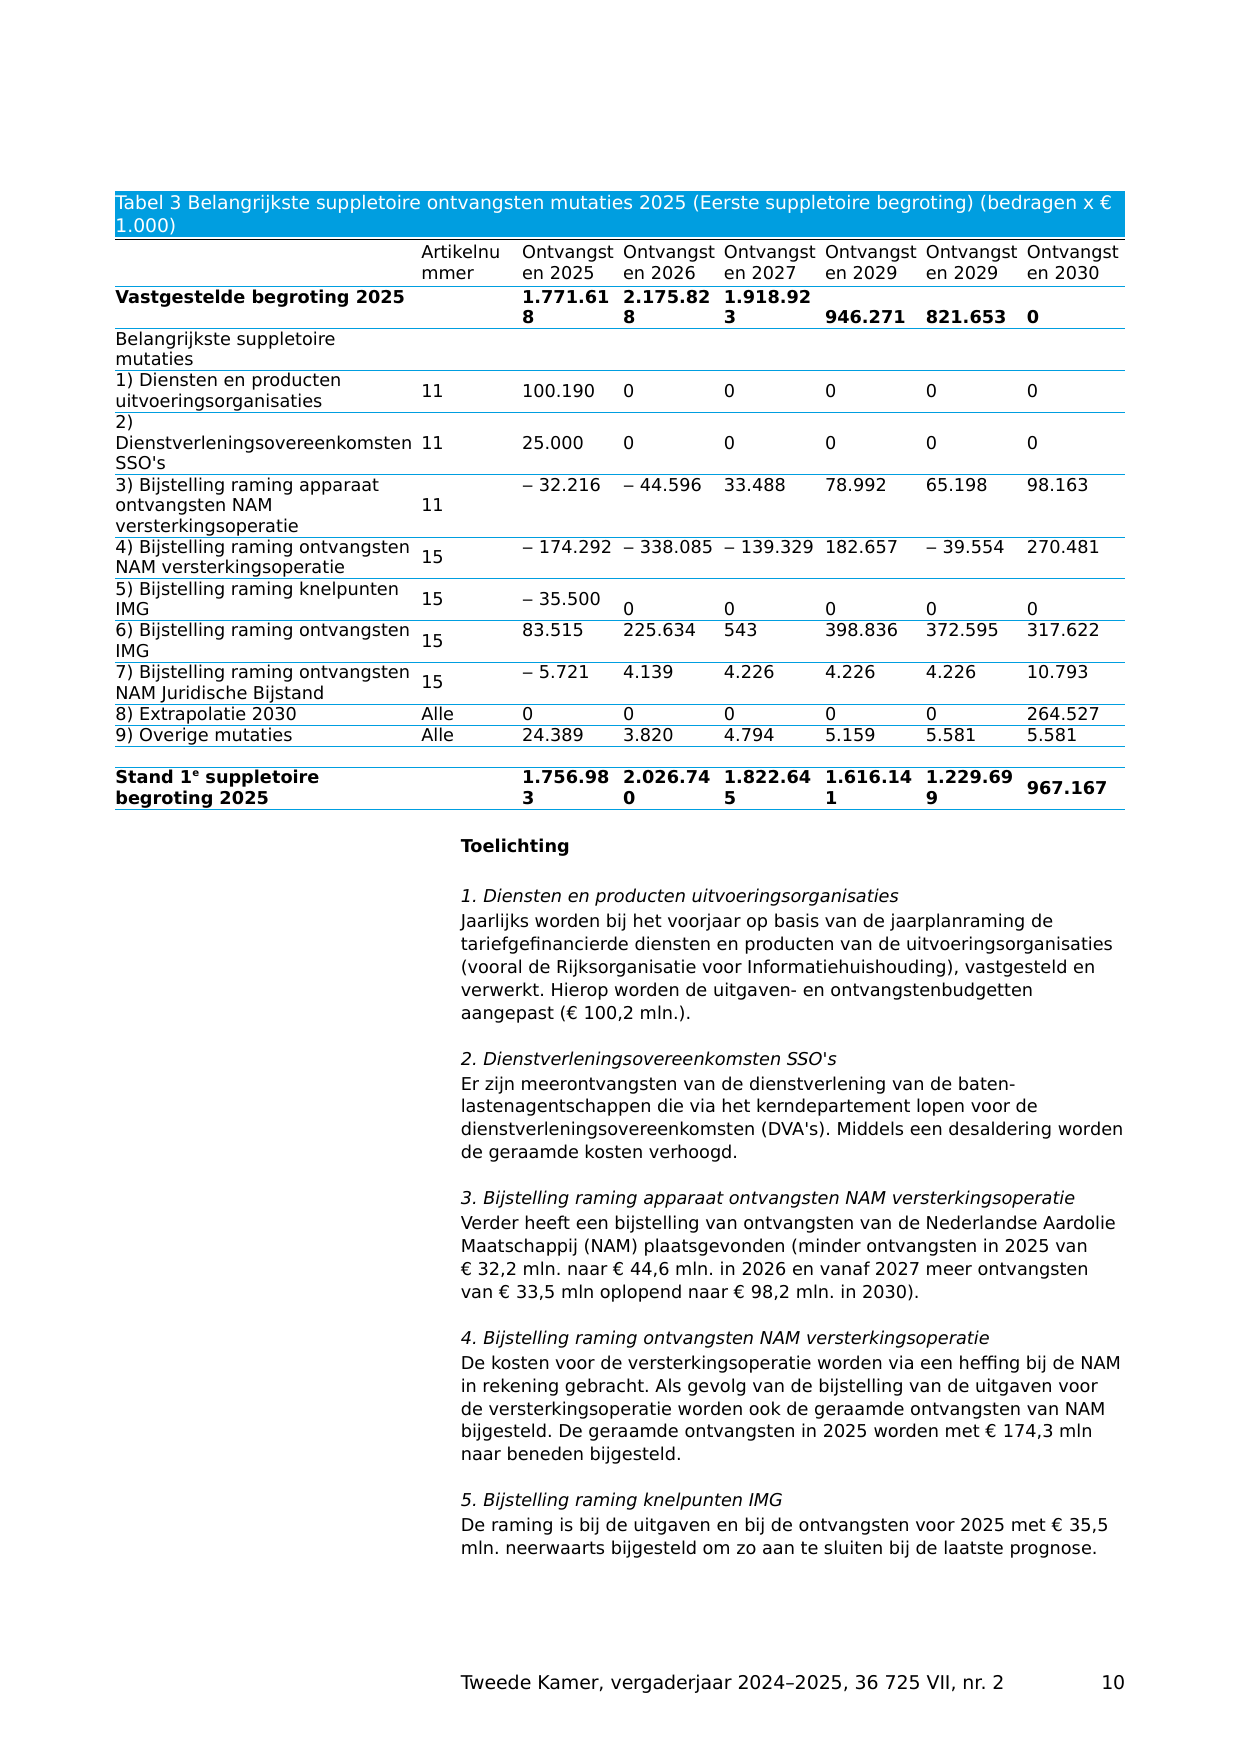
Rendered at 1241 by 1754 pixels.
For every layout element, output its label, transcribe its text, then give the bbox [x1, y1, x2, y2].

text 2. Dienstverleningsovereenkomsten SSO's [461, 1047, 1125, 1069]
table_cell 0 [519, 705, 620, 724]
table_cell 5.159 [822, 726, 923, 746]
table_cell Ontvangsten 2025 [519, 240, 620, 286]
table_cell 317.622 [1024, 621, 1125, 662]
table_cell 4.226 [822, 663, 923, 703]
table_cell 0 [721, 413, 822, 474]
table_cell 4.226 [721, 663, 822, 703]
table_cell 4) Bijstelling raming ontvangsten NAM versterkingsoperatie [115, 538, 418, 578]
table_cell ‒ 32.216 [519, 475, 620, 536]
table_cell 11 [418, 371, 519, 412]
table_cell 100.190 [519, 371, 620, 412]
table_cell 0 [923, 413, 1024, 474]
table_cell [721, 747, 822, 767]
table_cell 6) Bijstelling raming ontvangsten IMG [115, 621, 418, 662]
table_cell 83.515 [519, 621, 620, 662]
text 5. Bijstelling raming knelpunten IMG [461, 1488, 1125, 1511]
table_cell [620, 747, 721, 767]
table_cell 0 [822, 413, 923, 474]
table_cell 543 [721, 621, 822, 662]
table_cell 15 [418, 538, 519, 578]
text Toelichting [461, 834, 1125, 857]
table_cell 1.616.141 [822, 768, 923, 809]
table_cell [519, 329, 620, 370]
text De raming is bij de uitgaven en bij de ontvangsten voor 2025 met € 35,5 mln. neerwaarts bijgesteld om zo aan te sluiten bij de laatste prognose. [461, 1513, 1125, 1559]
table_cell 0 [620, 579, 721, 620]
table_cell 11 [418, 475, 519, 536]
table_cell 2.175.828 [620, 287, 721, 328]
table_cell 0 [1024, 413, 1125, 474]
table_cell [418, 287, 519, 328]
table_cell 0 [1024, 579, 1125, 620]
table_cell Belangrijkste suppletoire mutaties [115, 329, 418, 370]
table_cell 10.793 [1024, 663, 1125, 703]
table_cell 0 [620, 371, 721, 412]
table_cell ‒ 174.292 [519, 538, 620, 578]
table_cell 264.527 [1024, 705, 1125, 724]
table_cell 5.581 [1024, 726, 1125, 746]
table_cell 0 [822, 579, 923, 620]
table_cell Stand 1e suppletoire begroting 2025 [115, 768, 418, 809]
text Er zijn meerontvangsten van de dienstverlening van de baten-lastenagentschappen die via het kerndepartement lopen voor de dienstverleningsovereenkomsten (DVA's). Middels een desaldering worden de geraamde kosten verhoogd. [461, 1072, 1125, 1163]
table_cell Ontvangsten 2026 [620, 240, 721, 286]
table_cell Ontvangsten 2027 [721, 240, 822, 286]
table_cell [923, 747, 1024, 767]
table_cell 78.992 [822, 475, 923, 536]
table_cell 0 [721, 371, 822, 412]
table_cell ‒ 5.721 [519, 663, 620, 703]
table_cell 9) Overige mutaties [115, 726, 418, 746]
text Verder heeft een bijstelling van ontvangsten van de Nederlandse Aardolie Maatschappij (NAM) plaatsgevonden (minder ontvangsten in 2025 van € 32,2 mln. naar € 44,6 mln. in 2026 en vanaf 2027 meer ontvangsten van € 33,5 mln oplopend naar € 98,2 mln. in 2030). [461, 1211, 1125, 1303]
table_cell 7) Bijstelling raming ontvangsten NAM Juridische Bijstand [115, 663, 418, 703]
table_cell 946.271 [822, 287, 923, 328]
table_cell 225.634 [620, 621, 721, 662]
table_cell [418, 768, 519, 809]
table_cell 0 [721, 705, 822, 724]
table_cell 0 [1024, 371, 1125, 412]
text 4. Bijstelling raming ontvangsten NAM versterkingsoperatie [461, 1326, 1125, 1349]
table_cell [418, 329, 519, 370]
table_cell 1.918.923 [721, 287, 822, 328]
table_cell 0 [822, 371, 923, 412]
table_cell [1024, 747, 1125, 767]
table_cell ‒ 338.085 [620, 538, 721, 578]
text Jaarlĳks worden bĳ het voorjaar op basis van de jaarplanraming de tariefgefinancierde diensten en producten van de uitvoeringsorganisaties (vooral de Rijksorganisatie voor Informatiehuishouding), vastgesteld en verwerkt. Hierop worden de uitgaven- en ontvangstenbudgetten aangepast (€ 100,2 mln.). [461, 909, 1125, 1024]
table_cell 2.026.740 [620, 768, 721, 809]
table_cell 15 [418, 621, 519, 662]
table_cell 0 [620, 413, 721, 474]
table_cell 25.000 [519, 413, 620, 474]
table_cell 4.139 [620, 663, 721, 703]
table_cell 182.657 [822, 538, 923, 578]
table_cell 1) Diensten en producten uitvoeringsorganisaties [115, 371, 418, 412]
text De kosten voor de versterkingsoperatie worden via een heffing bĳ de NAM in rekening gebracht. Als gevolg van de bijstelling van de uitgaven voor de versterkingsoperatie worden ook de geraamde ontvangsten van NAM bijgesteld. De geraamde ontvangsten in 2025 worden met € 174,3 mln naar beneden bijgesteld. [461, 1351, 1125, 1465]
table_cell 372.595 [923, 621, 1024, 662]
table_cell Ontvangsten 2029 [923, 240, 1024, 286]
table_cell 3.820 [620, 726, 721, 746]
table_cell [115, 240, 418, 286]
table_cell ‒ 139.329 [721, 538, 822, 578]
table_cell 15 [418, 663, 519, 703]
table_cell [519, 747, 620, 767]
table_cell 0 [1024, 287, 1125, 328]
table_cell 5.581 [923, 726, 1024, 746]
table_cell 0 [923, 371, 1024, 412]
table_cell 5) Bijstelling raming knelpunten IMG [115, 579, 418, 620]
table_cell 2) Dienstverleningsovereenkomsten SSO's [115, 413, 418, 474]
table_cell 0 [620, 705, 721, 724]
table_cell 0 [923, 705, 1024, 724]
table_cell 8) Extrapolatie 2030 [115, 705, 418, 724]
table_cell Alle [418, 726, 519, 746]
table_cell 3) Bijstelling raming apparaat ontvangsten NAM versterkingsoperatie [115, 475, 418, 536]
table_cell 1.756.983 [519, 768, 620, 809]
table_cell Vastgestelde begroting 2025 [115, 287, 418, 328]
table_cell [923, 329, 1024, 370]
table_cell 24.389 [519, 726, 620, 746]
table_cell [822, 329, 923, 370]
table_cell 4.226 [923, 663, 1024, 703]
table_cell 98.163 [1024, 475, 1125, 536]
table_cell 967.167 [1024, 768, 1125, 809]
table_cell Ontvangsten 2030 [1024, 240, 1125, 286]
table_cell 11 [418, 413, 519, 474]
text 1. Diensten en producten uitvoeringsorganisaties [461, 884, 1125, 907]
table_cell 0 [923, 579, 1024, 620]
table_cell [721, 329, 822, 370]
table_cell Alle [418, 705, 519, 724]
table_cell 1.229.699 [923, 768, 1024, 809]
table_cell Ontvangsten 2029 [822, 240, 923, 286]
table_cell 4.794 [721, 726, 822, 746]
text 3. Bijstelling raming apparaat ontvangsten NAM versterkingsoperatie [461, 1186, 1125, 1209]
table_cell 821.653 [923, 287, 1024, 328]
table_cell 0 [721, 579, 822, 620]
table_cell ‒ 35.500 [519, 579, 620, 620]
table_cell 0 [822, 705, 923, 724]
table_cell 1.822.645 [721, 768, 822, 809]
table_cell [822, 747, 923, 767]
table_cell 398.836 [822, 621, 923, 662]
table_cell [115, 747, 418, 767]
table_cell 15 [418, 579, 519, 620]
table_cell 65.198 [923, 475, 1024, 536]
table_cell [620, 329, 721, 370]
table_cell [418, 747, 519, 767]
table_cell ‒ 39.554 [923, 538, 1024, 578]
table_cell 33.488 [721, 475, 822, 536]
table_cell Artikelnummer [418, 240, 519, 286]
table_cell 270.481 [1024, 538, 1125, 578]
table_cell ‒ 44.596 [620, 475, 721, 536]
table_cell 1.771.618 [519, 287, 620, 328]
table_cell [1024, 329, 1125, 370]
